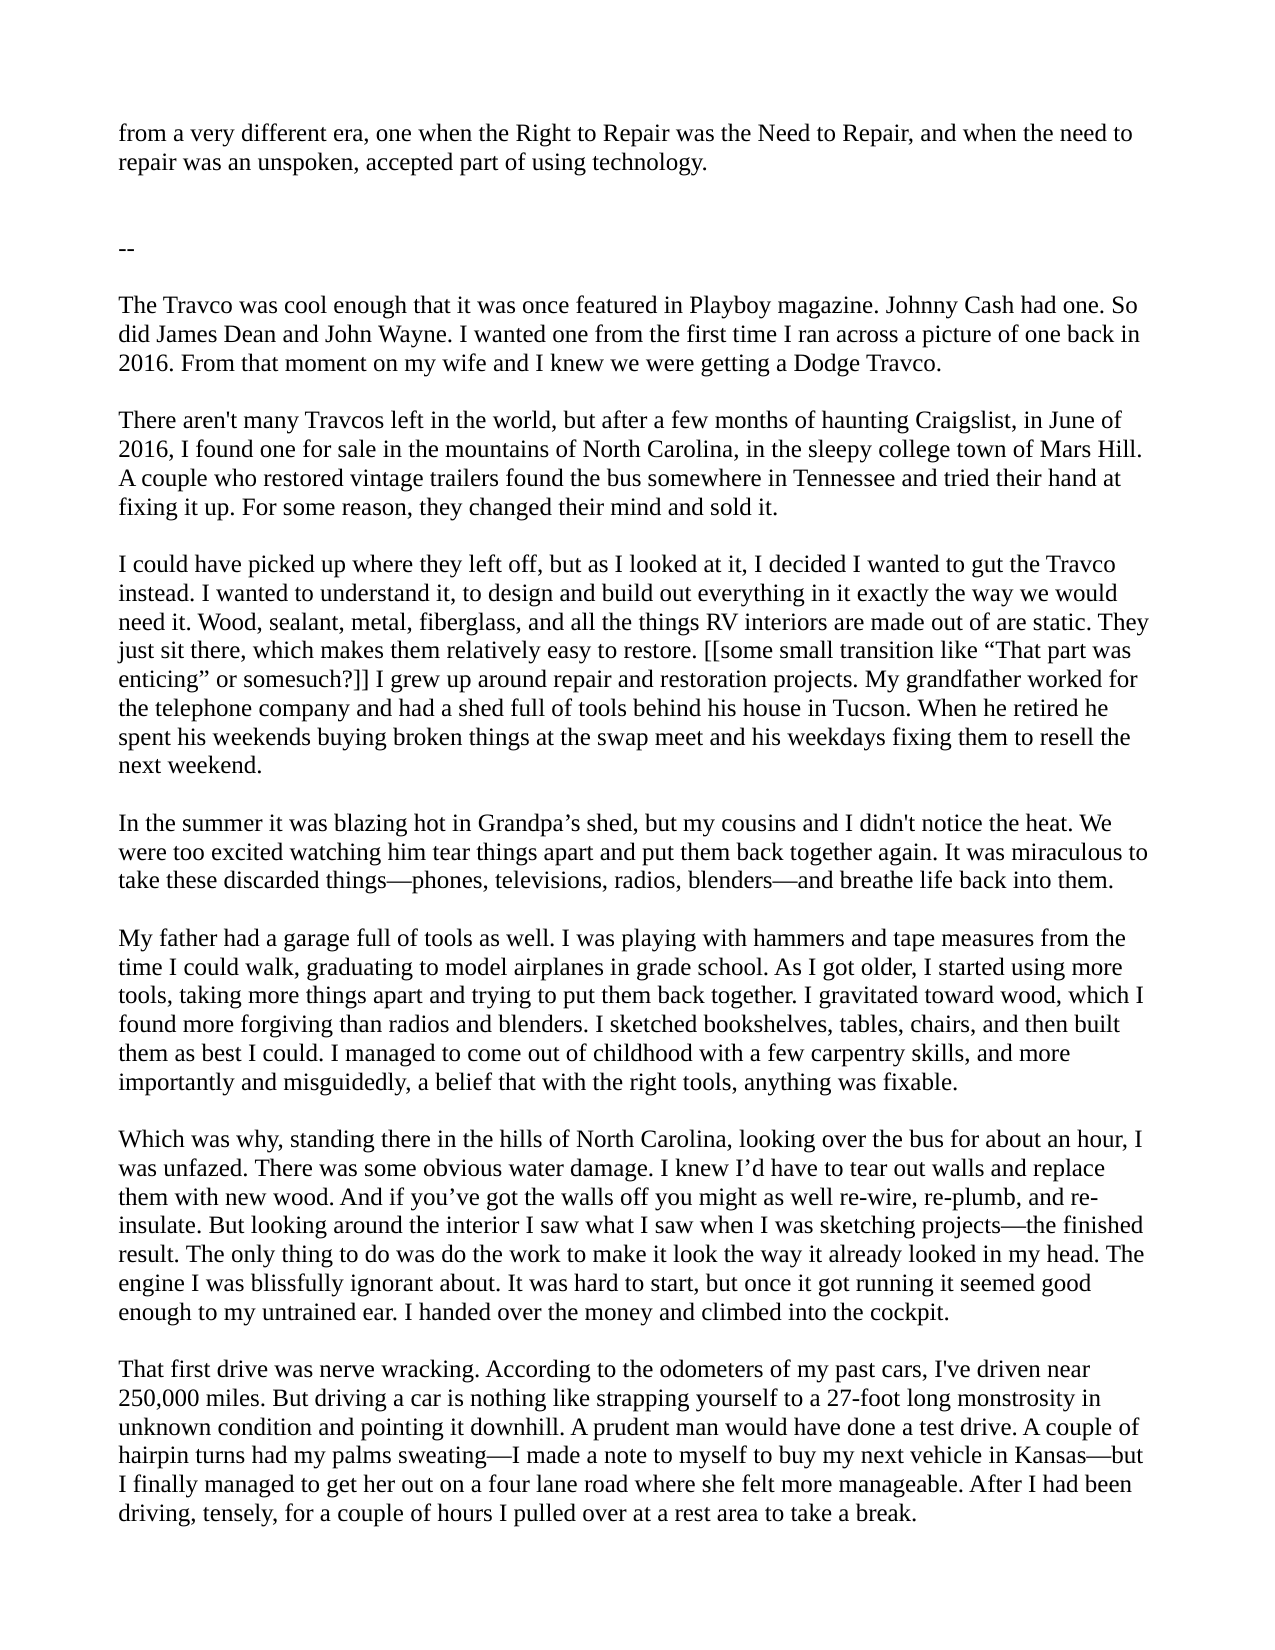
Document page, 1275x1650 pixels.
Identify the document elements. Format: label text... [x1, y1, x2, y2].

text The Travco was cool enough that it was once featured in Playboy magazine. Johnny Cash had one. So did James Dean and John Wayne. I wanted one from the first time I ran across a picture of one back in 2016. From that moment on my wife and I knew we were getting a Dodge Travco. [118, 291, 1157, 377]
text -- [118, 233, 1157, 262]
text Which was why, standing there in the hills of North Carolina, looking over the bus for about an hour, I was unfazed. There was some obvious water damage. I knew I’d have to tear out walls and replace them with new wood. And if you’ve got the walls off you might as well re-wire, re-plumb, and re-insulate. But looking around the interior I saw what I saw when I was sketching projects—the finished result. The only thing to do was do the work to make it look the way it already looked in my head. The engine I was blissfully ignorant about. It was hard to start, but once it got running it seemed good enough to my untrained ear. I handed over the money and climbed into the cockpit. [118, 1124, 1157, 1326]
text In the summer it was blazing hot in Grandpa’s shed, but my cousins and I didn't notice the heat. We were too excited watching him tear things apart and put them back together again. It was miraculous to take these discarded things—phones, televisions, radios, blenders—and breathe life back into them. [118, 808, 1157, 894]
text That first drive was nerve wracking. According to the odometers of my past cars, I've driven near 250,000 miles. But driving a car is nothing like strapping yourself to a 27-foot long monstrosity in unknown condition and pointing it downhill. A prudent man would have done a test drive. A couple of hairpin turns had my palms sweating—I made a note to myself to buy my next vehicle in Kansas—but I finally managed to get her out on a four lane road where she felt more manageable. After I had been driving, tensely, for a couple of hours I pulled over at a rest area to take a break. [118, 1354, 1157, 1527]
text from a very different era, one when the Right to Repair was the Need to Repair, and when the need to repair was an unspoken, accepted part of using technology. [118, 118, 1157, 176]
text There aren't many Travcos left in the world, but after a few months of haunting Craigslist, in June of 2016, I found one for sale in the mountains of North Carolina, in the sleepy college town of Mars Hill. A couple who restored vintage trailers found the bus somewhere in Tennessee and tried their hand at fixing it up. For some reason, they changed their mind and sold it. [118, 406, 1157, 521]
text My father had a garage full of tools as well. I was playing with hammers and tape measures from the time I could walk, graduating to model airplanes in grade school. As I got older, I started using more tools, taking more things apart and trying to put them back together. I gravitated toward wood, which I found more forgiving than radios and blenders. I sketched bookshelves, tables, chairs, and then built them as best I could. I managed to come out of childhood with a few carpentry skills, and more importantly and misguidedly, a belief that with the right tools, anything was fixable. [118, 923, 1157, 1096]
text I could have picked up where they left off, but as I looked at it, I decided I wanted to gut the Travco instead. I wanted to understand it, to design and build out everything in it exactly the way we would need it. Wood, sealant, metal, fiberglass, and all the things RV interiors are made out of are static. They just sit there, which makes them relatively easy to restore. [[some small transition like “That part was enticing” or somesuch?]] I grew up around repair and restoration projects. My grandfather worked for the telephone company and had a shed full of tools behind his house in Tucson. When he retired he spent his weekends buying broken things at the swap meet and his weekdays fixing them to resell the next weekend. [118, 549, 1157, 779]
